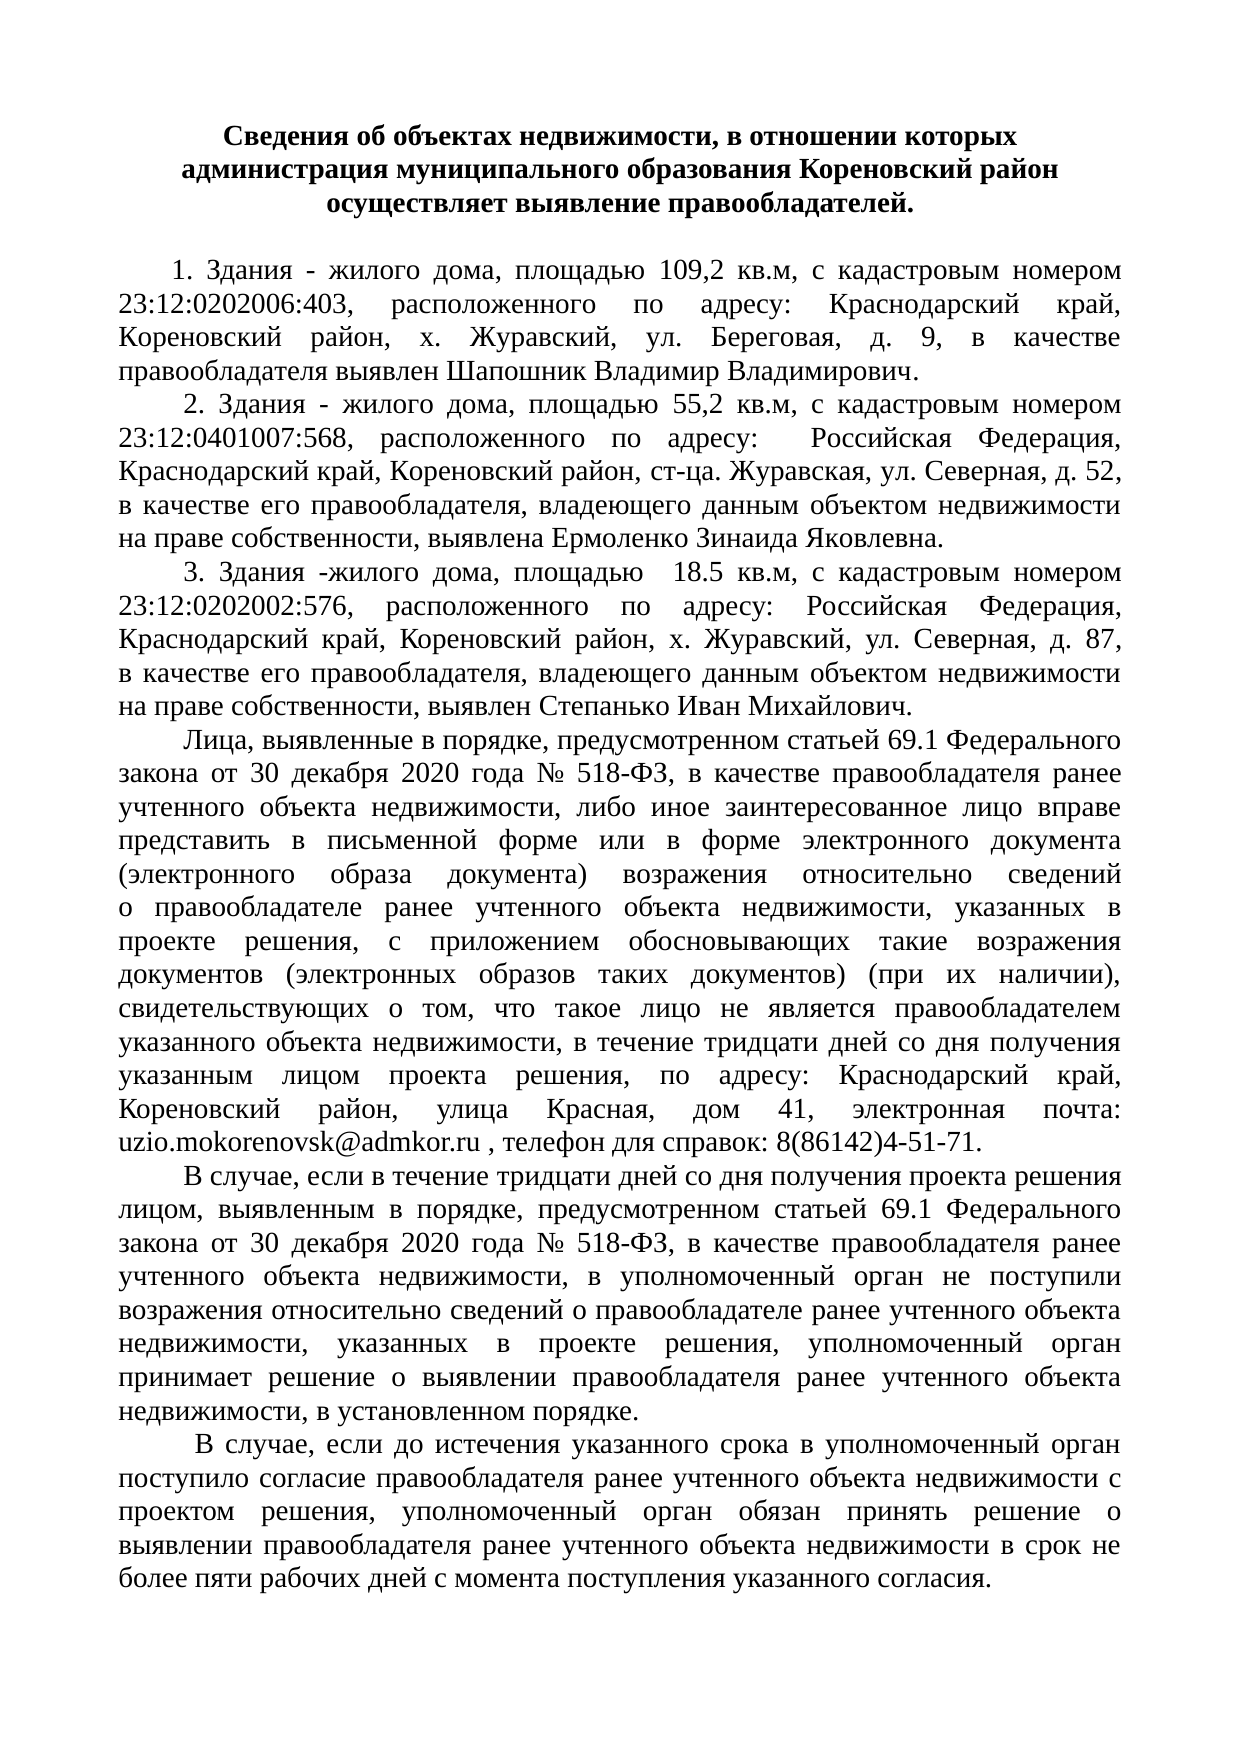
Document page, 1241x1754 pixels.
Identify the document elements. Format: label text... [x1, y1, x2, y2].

text 2. Здания - жилого дома, площадью 55,2 кв.м, с кадастровым номером 23:12:0401007:568, расположенного по адресу: Российская Федерация, Краснодарский край, Кореновский район, ст-ца. Журавская, ул. Северная, д. 52, в качестве его правообладателя, владеющего данным объектом недвижимости на праве собственности, выявлена Ермоленко Зинаида Яковлевна. [118, 386, 1122, 554]
text Лица, выявленные в порядке, предусмотренном статьей 69.1 Федерального закона от 30 декабря 2020 года № 518-ФЗ, в качестве правообладателя ранее учтенного объекта недвижимости, либо иное заинтересованное лицо вправе представить в письменной форме или в форме электронного документа (электронного образа документа) возражения относительно сведений о правообладателе ранее учтенного объекта недвижимости, указанных в проекте решения, с приложением обосновывающих такие возражения документов (электронных образов таких документов) (при их наличии), свидетельствующих о том, что такое лицо не является правообладателем указанного объекта недвижимости, в течение тридцати дней со дня получения указанным лицом проекта решения, по адресу: Краснодарский край, Кореновский район, улица Красная, дом 41, электронная почта: uzio.mokorenovsk@admkor.ru , телефон для справок: 8(86142)4-51-71. [118, 722, 1122, 1158]
text Сведения об объектах недвижимости, в отношении которых администрация муниципального образования Кореновский район осуществляет выявление правообладателей. [118, 118, 1122, 219]
text В случае, если в течение тридцати дней со дня получения проекта решения лицом, выявленным в порядке, предусмотренном статьей 69.1 Федерального закона от 30 декабря 2020 года № 518-ФЗ, в качестве правообладателя ранее учтенного объекта недвижимости, в уполномоченный орган не поступили возражения относительно сведений о правообладателе ранее учтенного объекта недвижимости, указанных в проекте решения, уполномоченный орган принимает решение о выявлении правообладателя ранее учтенного объекта недвижимости, в установленном порядке. [118, 1158, 1122, 1426]
text 1. Здания - жилого дома, площадью 109,2 кв.м, с кадастровым номером 23:12:0202006:403, расположенного по адресу: Краснодарский край, Кореновский район, х. Журавский, ул. Береговая, д. 9, в качестве правообладателя выявлен Шапошник Владимир Владимирович. [118, 252, 1122, 386]
text В случае, если до истечения указанного срока в уполномоченный орган поступило согласие правообладателя ранее учтенного объекта недвижимости с проектом решения, уполномоченный орган обязан принять решение о выявлении правообладателя ранее учтенного объекта недвижимости в срок не более пяти рабочих дней с момента поступления указанного согласия. [118, 1426, 1122, 1594]
text 3. Здания -жилого дома, площадью 18.5 кв.м, с кадастровым номером 23:12:0202002:576, расположенного по адресу: Российская Федерация, Краснодарский край, Кореновский район, х. Журавский, ул. Северная, д. 87, в качестве его правообладателя, владеющего данным объектом недвижимости на праве собственности, выявлен Степанько Иван Михайлович. [118, 554, 1122, 722]
